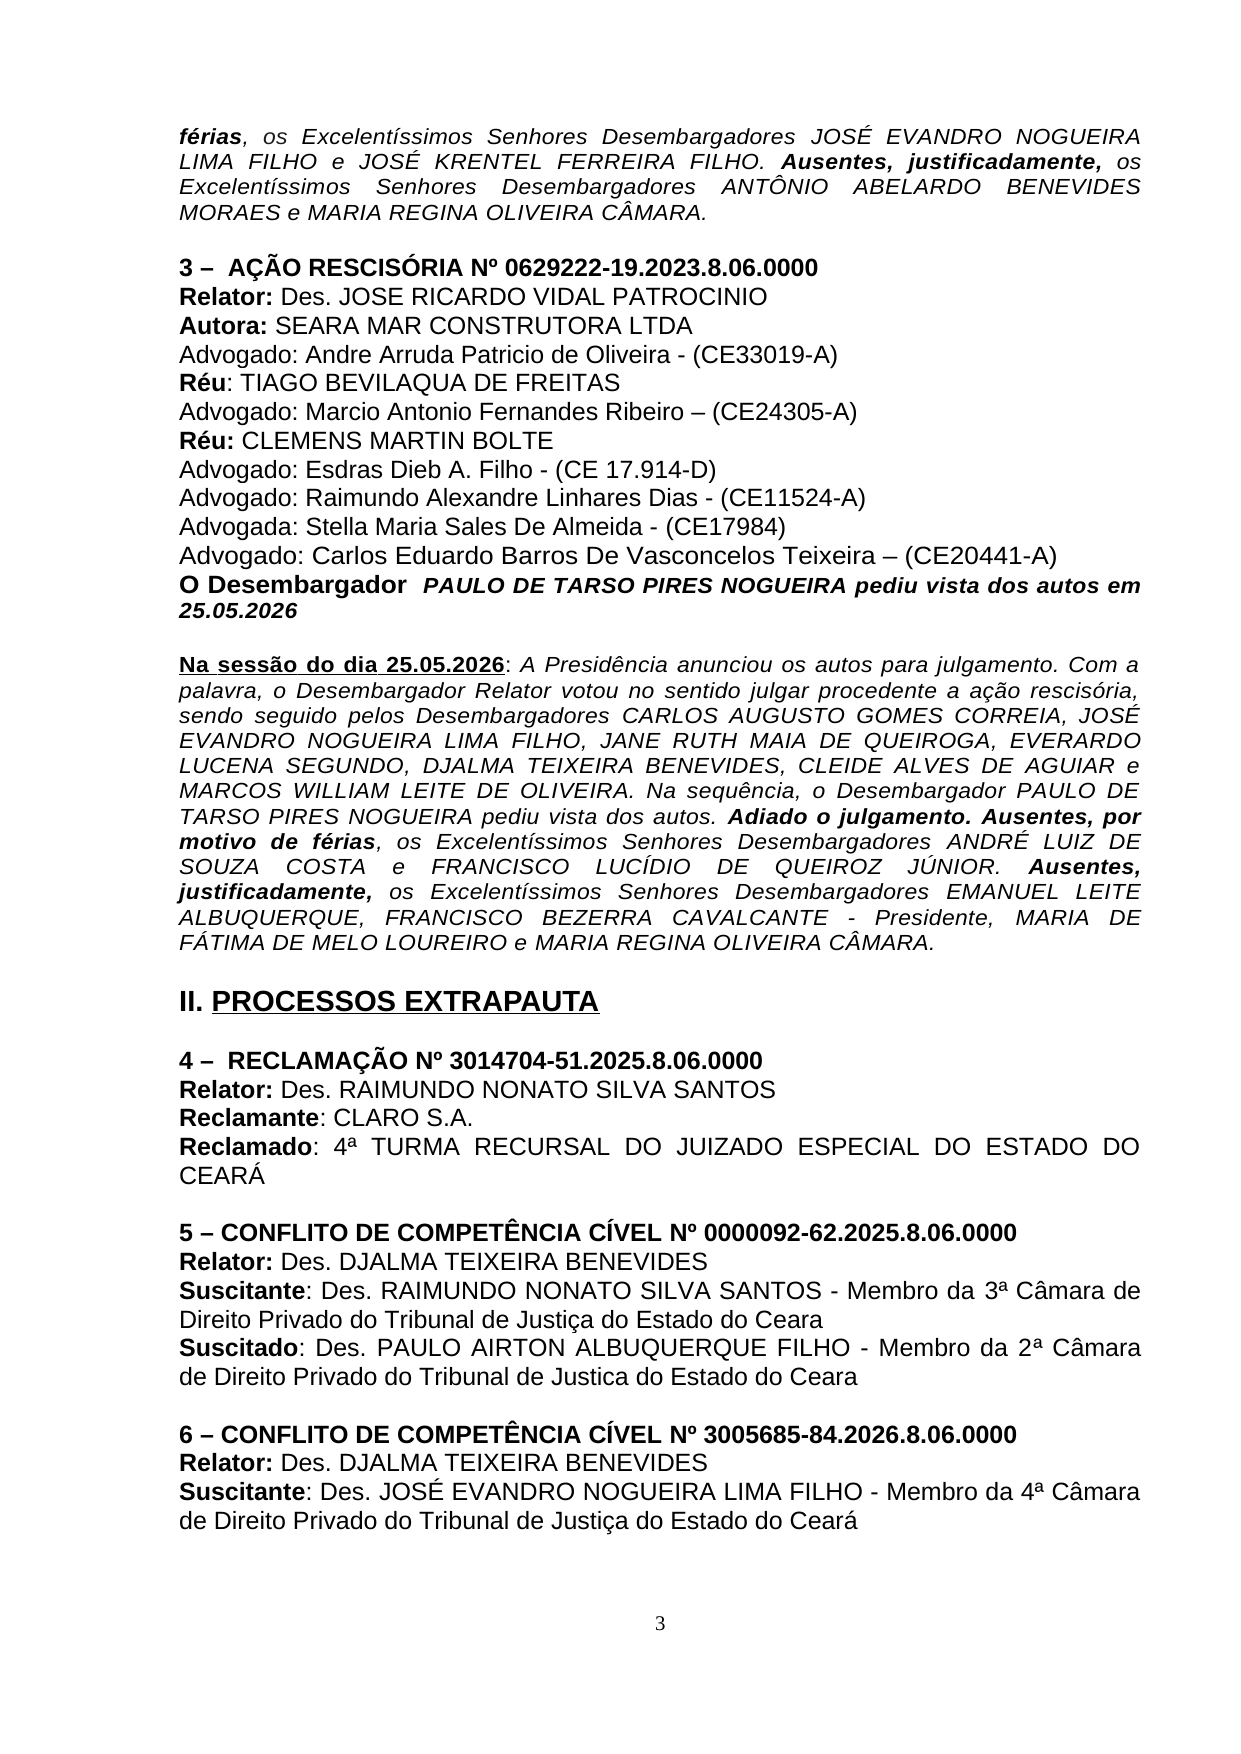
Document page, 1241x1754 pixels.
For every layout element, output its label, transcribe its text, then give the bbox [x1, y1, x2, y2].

text 6 – CONFLITO DE COMPETÊNCIA CÍVEL Nº 3005685-84.2026.8.06.0000 [179, 1419, 1141, 1448]
text Advogado: Marcio Antonio Fernandes Ribeiro – (CE24305-A) [179, 397, 1141, 426]
text Relator: Des. RAIMUNDO NONATO SILVA SANTOS [179, 1074, 1141, 1103]
text Relator: Des. JOSE RICARDO VIDAL PATROCINIO [179, 282, 1141, 311]
text O Desembargador PAULO DE TARSO PIRES NOGUEIRA pediu vista dos autos em 25.05.2026 [179, 569, 1141, 623]
text Advogado: Andre Arruda Patricio de Oliveira - (CE33019-A) [179, 339, 1141, 368]
text 3 – AÇÃO RESCISÓRIA Nº 0629222-19.2023.8.06.0000 [179, 253, 1141, 282]
text Autora: SEARA MAR CONSTRUTORA LTDA [179, 311, 1141, 339]
text Relator: Des. DJALMA TEIXEIRA BENEVIDES [179, 1448, 1141, 1477]
text 5 – CONFLITO DE COMPETÊNCIA CÍVEL Nº 0000092-62.2025.8.06.0000 [179, 1218, 1141, 1247]
text Reclamado: 4ª TURMA RECURSAL DO JUIZADO ESPECIAL DO ESTADO DO CEARÁ [179, 1132, 1141, 1189]
text Relator: Des. DJALMA TEIXEIRA BENEVIDES [179, 1247, 1141, 1276]
text Advogada: Stella Maria Sales De Almeida - (CE17984) [179, 512, 1141, 541]
text 4 – RECLAMAÇÃO Nº 3014704-51.2025.8.06.0000 [179, 1046, 1141, 1074]
text Reclamante: CLARO S.A. [179, 1103, 1141, 1132]
text Réu: CLEMENS MARTIN BOLTE [179, 426, 1141, 454]
text Na sessão do dia 25.05.2026: A Presidência anunciou os autos para julgamento. Com a palavra, o Desembargador Relator votou no sentido julgar procedente a ação rescisória, sendo seguido pelos Desembargadores CARLOS AUGUSTO GOMES CORREIA, JOSÉ EVANDRO NOGUEIRA LIMA FILHO, JANE RUTH MAIA DE QUEIROGA, EVERARDO LUCENA SEGUNDO, DJALMA TEIXEIRA BENEVIDES, CLEIDE ALVES DE AGUIAR e MARCOS WILLIAM LEITE DE OLIVEIRA. Na sequência, o Desembargador PAULO DE TARSO PIRES NOGUEIRA pediu vista dos autos. Adiado o julgamento. Ausentes, por motivo de férias, os Excelentíssimos Senhores Desembargadores ANDRÉ LUIZ DE SOUZA COSTA e FRANCISCO LUCÍDIO DE QUEIROZ JÚNIOR. Ausentes, justificadamente, os Excelentíssimos Senhores Desembargadores EMANUEL LEITE ALBUQUERQUE, FRANCISCO BEZERRA CAVALCANTE - Presidente, MARIA DE FÁTIMA DE MELO LOUREIRO e MARIA REGINA OLIVEIRA CÂMARA. [179, 652, 1141, 955]
text II. PROCESSOS EXTRAPAUTA [179, 983, 1141, 1017]
text férias, os Excelentíssimos Senhores Desembargadores JOSÉ EVANDRO NOGUEIRA LIMA FILHO e JOSÉ KRENTEL FERREIRA FILHO. Ausentes, justificadamente, os Excelentíssimos Senhores Desembargadores ANTÔNIO ABELARDO BENEVIDES MORAES e MARIA REGINA OLIVEIRA CÂMARA. [179, 124, 1141, 224]
text Advogado: Esdras Dieb A. Filho - (CE 17.914-D) [179, 454, 1141, 483]
text Suscitante: Des. JOSÉ EVANDRO NOGUEIRA LIMA FILHO - Membro da 4ª Câmara de Direito Privado do Tribunal de Justiça do Estado do Ceará [179, 1477, 1141, 1534]
text Réu: TIAGO BEVILAQUA DE FREITAS [179, 368, 1141, 397]
text Suscitante: Des. RAIMUNDO NONATO SILVA SANTOS - Membro da 3ª Câmara de Direito Privado do Tribunal de Justiça do Estado do Ceara [179, 1276, 1141, 1333]
text Suscitado: Des. PAULO AIRTON ALBUQUERQUE FILHO - Membro da 2ª Câmara de Direito Privado do Tribunal de Justica do Estado do Ceara [179, 1333, 1141, 1391]
text Advogado: Carlos Eduardo Barros De Vasconcelos Teixeira – (CE20441-A) [179, 541, 1141, 569]
text Advogado: Raimundo Alexandre Linhares Dias - (CE11524-A) [179, 483, 1141, 512]
